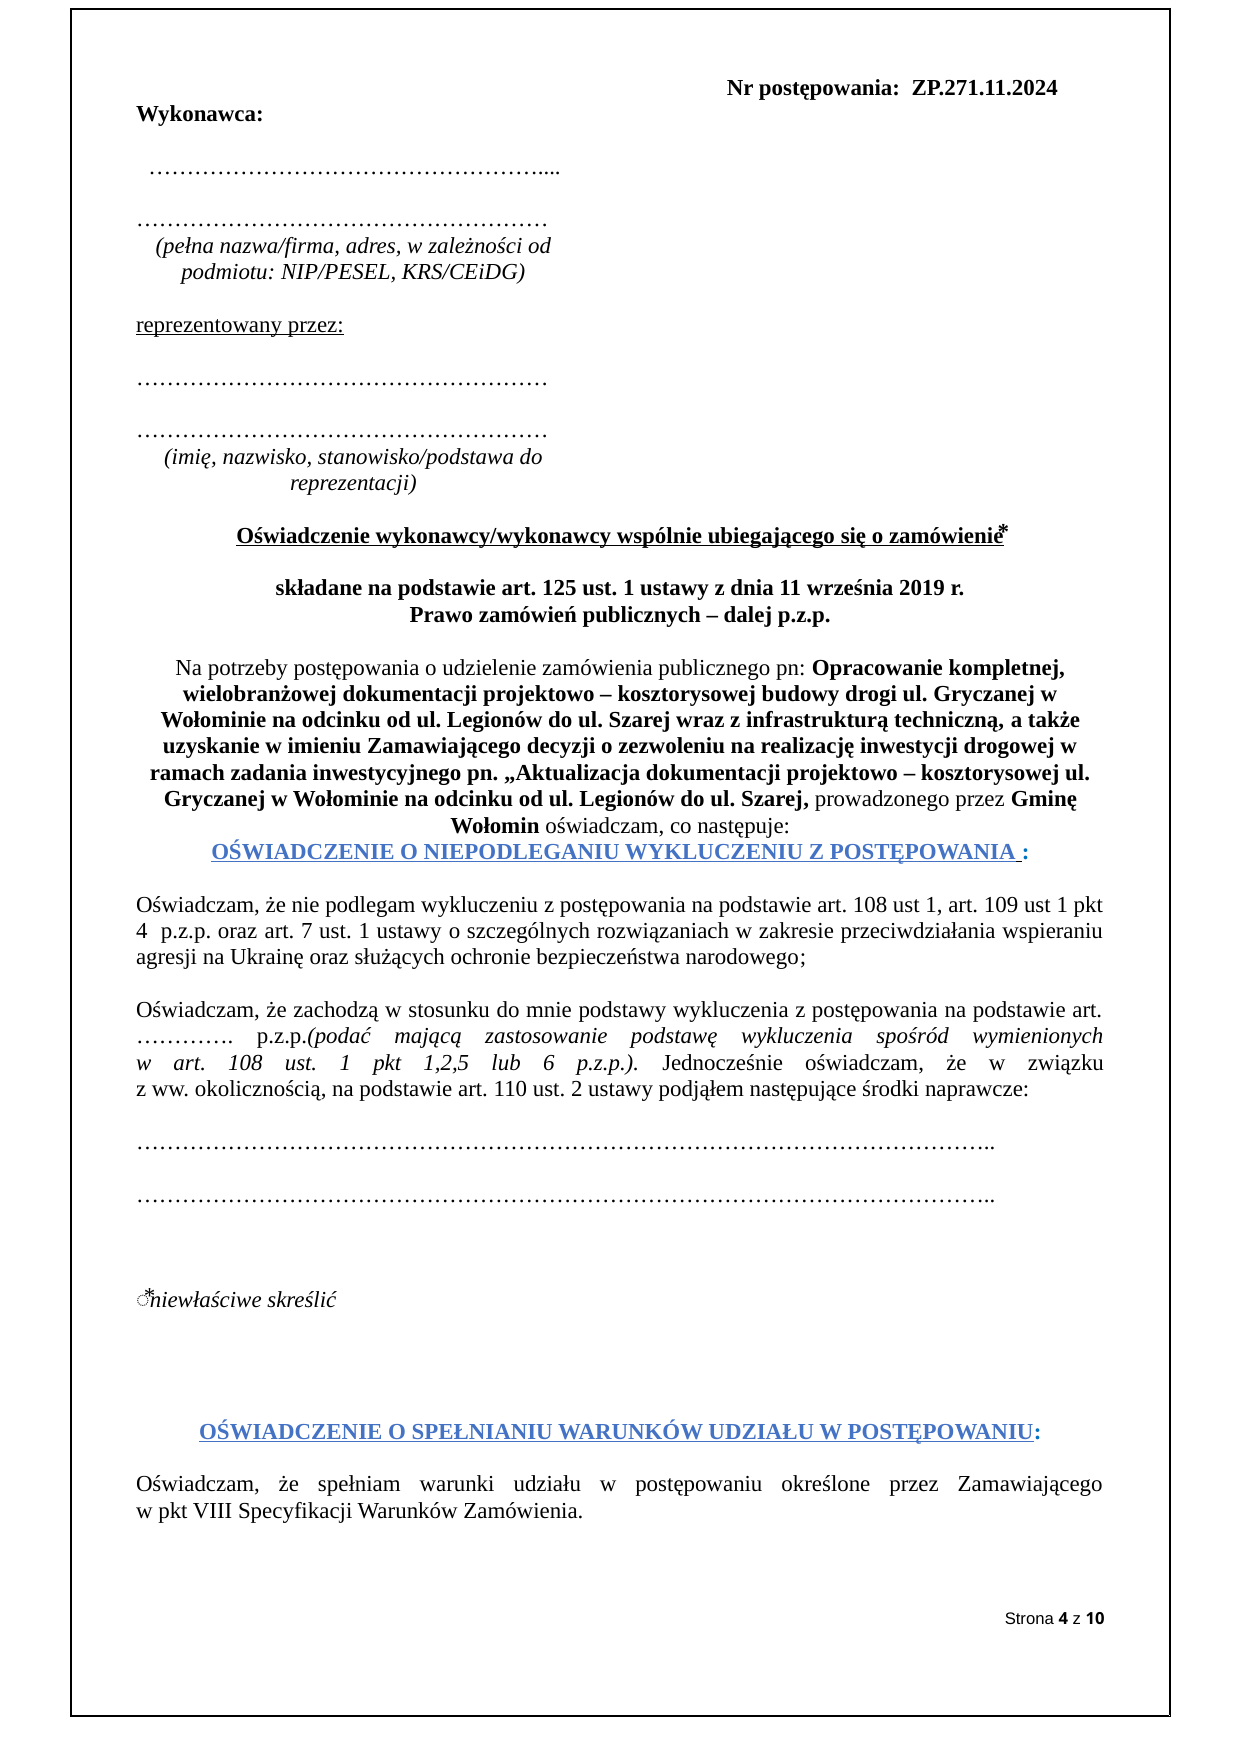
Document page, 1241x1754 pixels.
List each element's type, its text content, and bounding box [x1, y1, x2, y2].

text Oświadczam, że zachodzą w stosunku do mnie podstawy wykluczenia z postępowania na podstawie art. …………. p.z.p.(podać mającą zastosowanie podstawę wykluczenia spośród wymienionych w art. 108 ust. 1 pkt 1,2,5 lub 6 p.z.p.). Jednocześnie oświadczam, że w związku z ww. okolicznością, na podstawie art. 110 ust. 2 ustawy podjąłem następujące środki naprawcze: [136, 996, 1104, 1102]
text ………………………………………………………………………………………………….. [136, 1128, 1104, 1154]
text Oświadczam, że spełniam warunki udziału w postępowaniu określone przez Zamawiającego w pkt VIII Specyfikacji Warunków Zamówienia. [136, 1471, 1104, 1523]
text (imię, nazwisko, stanowisko/podstawa do reprezentacji) [136, 443, 573, 495]
text Oświadczenie wykonawcy/wykonawcy wspólnie ubiegającego się o zamówienie⃰ [136, 522, 1104, 548]
text Na potrzeby postępowania o udzielenie zamówienia publicznego pn: Opracowanie kompletnej, wielobranżowej dokumentacji projektowo – kosztorysowej budowy drogi ul. Gryczanej w Wołominie na odcinku od ul. Legionów do ul. Szarej wraz z infrastrukturą techniczną, a także uzyskanie w imieniu Zamawiającego decyzji o zezwoleniu na realizację inwestycji drogowej w ramach zadania inwestycyjnego pn. „Aktualizacja dokumentacji projektowo – kosztorysowej ul. Gryczanej w Wołominie na odcinku od ul. Legionów do ul. Szarej, prowadzonego przez Gminę Wołomin oświadczam, co następuje: [136, 653, 1104, 838]
text OŚWIADCZENIE O SPEŁNIANIU WARUNKÓW UDZIAŁU W POSTĘPOWANIU: [136, 1418, 1104, 1444]
text Nr postępowania: ZP.271.11.2024 [136, 74, 1104, 100]
text (pełna nazwa/firma, adres, w zależności od podmiotu: NIP/PESEL, KRS/CEiDG) [136, 232, 573, 284]
text ……………………………………………… [136, 416, 573, 443]
text OŚWIADCZENIE O NIEPODLEGANIU WYKLUCZENIU Z POSTĘPOWANIA : [136, 838, 1104, 864]
text ……………………………………………… [136, 364, 573, 390]
text …………………………………………….... [136, 153, 573, 179]
text Oświadczam, że nie podlegam wykluczeniu z postępowania na podstawie art. 108 ust 1, art. 109 ust 1 pkt 4 p.z.p. oraz art. 7 ust. 1 ustawy o szczególnych rozwiązaniach w zakresie przeciwdziałania wspieraniu agresji na Ukrainę oraz służących ochronie bezpieczeństwa narodowego; [136, 891, 1104, 970]
text ………………………………………………………………………………………………….. [136, 1181, 1104, 1207]
text ……………………………………………… [136, 206, 573, 232]
text Prawo zamówień publicznych – dalej p.z.p. [136, 601, 1104, 627]
text składane na podstawie art. 125 ust. 1 ustawy z dnia 11 września 2019 r. [136, 574, 1104, 601]
text ⃰niewłaściwe skreślić [136, 1286, 1104, 1312]
text Wykonawca: [136, 100, 573, 126]
text reprezentowany przez: [136, 311, 573, 337]
